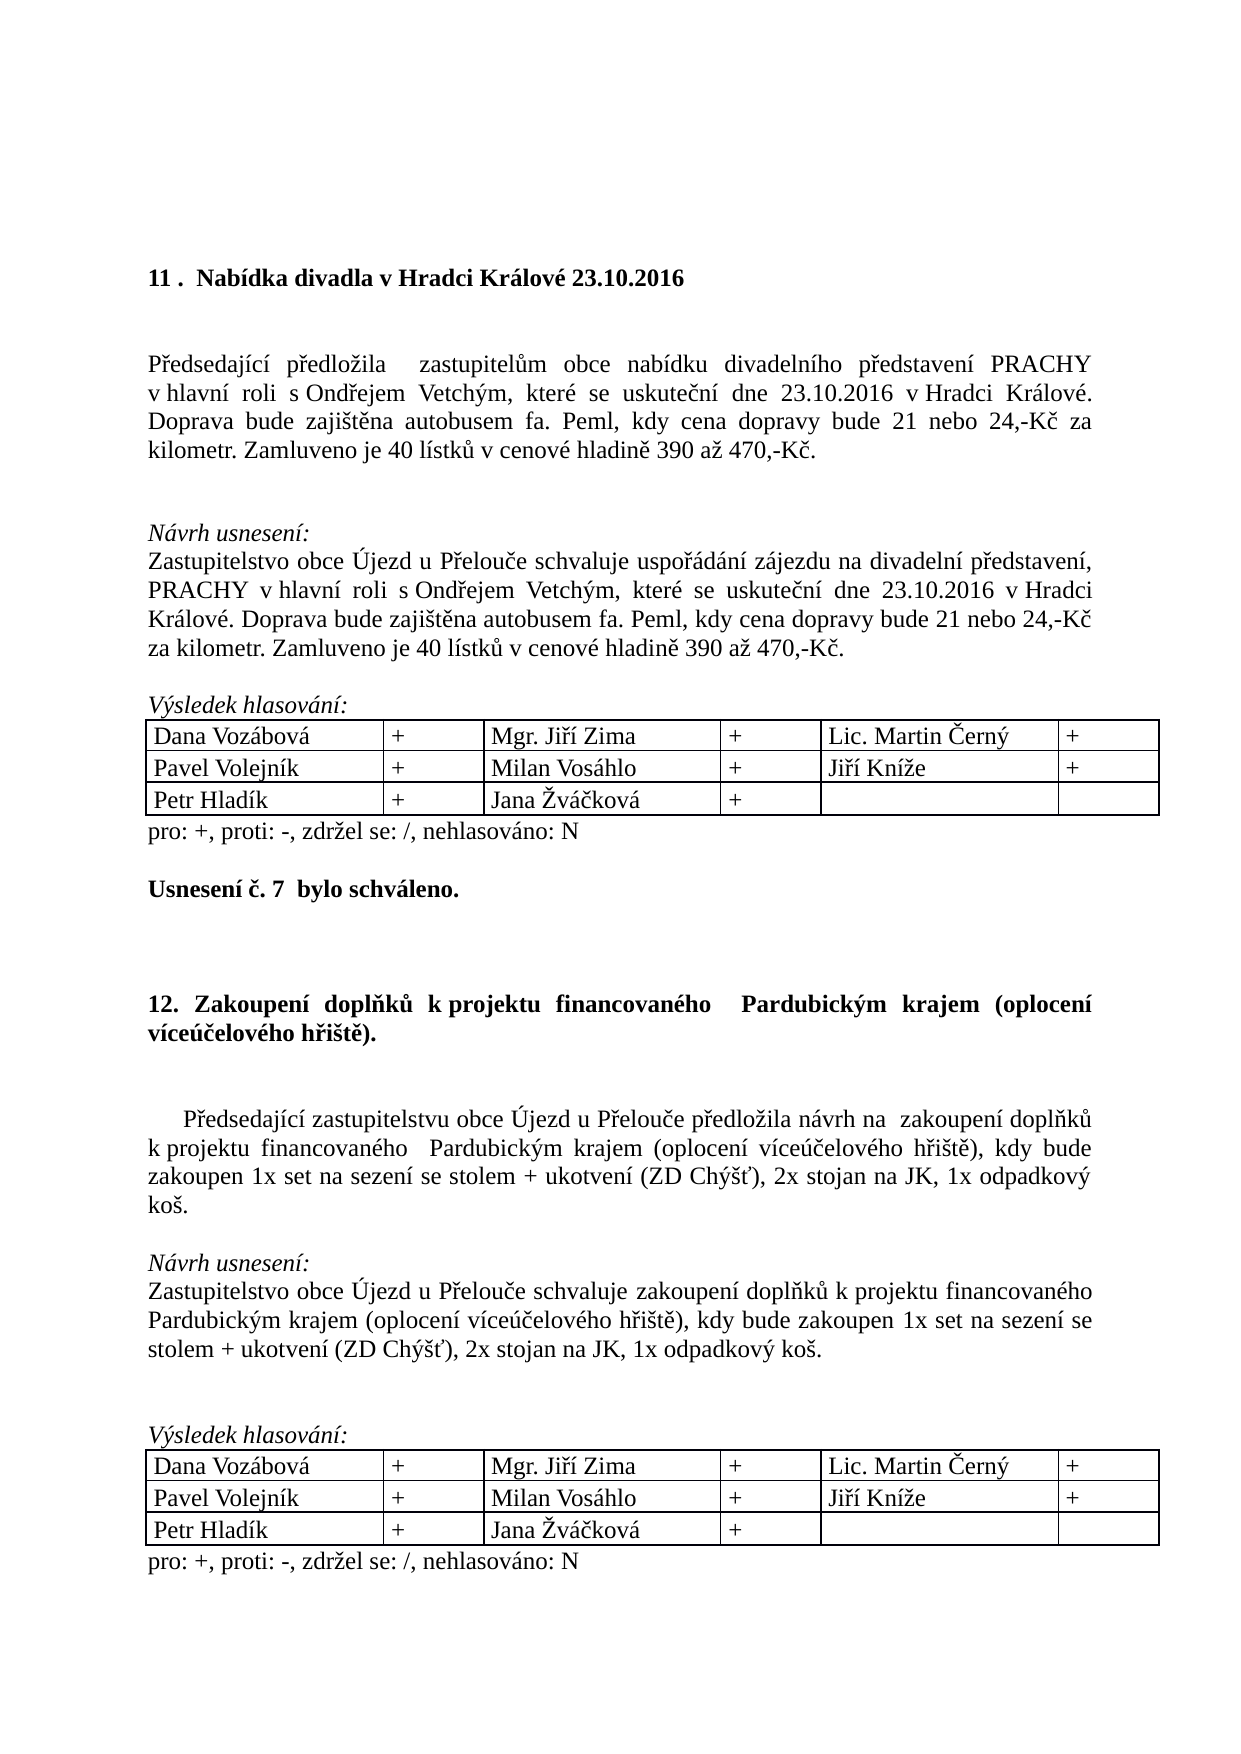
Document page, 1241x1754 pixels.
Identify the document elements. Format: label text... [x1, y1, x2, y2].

text pro: +, proti: -, zdržel se: /, nehlasováno: N [148, 816, 1093, 845]
table_cell [1059, 783, 1158, 814]
table_header Mgr. Jiří Zima [485, 721, 720, 750]
text Výsledek hlasování: [148, 690, 1093, 719]
text pro: +, proti: -, zdržel se: /, nehlasováno: N [148, 1546, 1093, 1575]
table_header Dana Vozábová [147, 721, 383, 750]
table_cell Petr Hladík [147, 1513, 383, 1544]
table_header + [721, 721, 820, 750]
table_cell + [384, 1513, 483, 1544]
table_header + [721, 1451, 820, 1480]
table_cell Jana Žváčková [485, 783, 720, 814]
text Předsedající zastupitelstvu obce Újezd u Přelouče předložila návrh na zakoupení doplňků k projektu financovaného Pardubickým krajem (oplocení víceúčelového hřiště), kdy bude zakoupen 1x set na sezení se stolem + ukotvení (ZD Chýšť), 2x stojan na JK, 1x odpadkový koš. [148, 1104, 1093, 1219]
table_cell Milan Vosáhlo [485, 751, 720, 781]
text Návrh usnesení: [148, 1248, 1093, 1276]
text Návrh usnesení: [148, 518, 1093, 546]
table_cell + [721, 783, 820, 814]
table_header + [1059, 721, 1158, 750]
table_cell Milan Vosáhlo [485, 1481, 720, 1511]
table_cell + [384, 751, 483, 781]
text Předsedající předložila zastupitelům obce nabídku divadelního představení PRACHY v hlavní roli s Ondřejem Vetchým, které se uskuteční dne 23.10.2016 v Hradci Králové. Doprava bude zajištěna autobusem fa. Peml, kdy cena dopravy bude 21 nebo 24,-Kč za kilometr. Zamluveno je 40 lístků v cenové hladině 390 až 470,-Kč. [148, 349, 1093, 464]
text Zastupitelstvo obce Újezd u Přelouče schvaluje uspořádání zájezdu na divadelní představení, PRACHY v hlavní roli s Ondřejem Vetchým, které se uskuteční dne 23.10.2016 v Hradci Králové. Doprava bude zajištěna autobusem fa. Peml, kdy cena dopravy bude 21 nebo 24,-Kč za kilometr. Zamluveno je 40 lístků v cenové hladině 390 až 470,-Kč. [148, 546, 1093, 661]
table_cell + [1059, 1481, 1158, 1511]
text 11 . Nabídka divadla v Hradci Králové 23.10.2016 [148, 263, 1093, 291]
table_cell + [721, 1513, 820, 1544]
table_cell + [1059, 751, 1158, 781]
table_header Lic. Martin Černý [822, 721, 1058, 750]
text 12. Zakoupení doplňků k projektu financovaného Pardubickým krajem (oplocení víceúčelového hřiště). [148, 989, 1093, 1046]
table_header Mgr. Jiří Zima [485, 1451, 720, 1480]
table_header Dana Vozábová [147, 1451, 383, 1480]
table_cell Pavel Volejník [147, 1481, 383, 1511]
table_header + [384, 721, 483, 750]
table_cell Jiří Kníže [822, 1481, 1058, 1511]
text Zastupitelstvo obce Újezd u Přelouče schvaluje zakoupení doplňků k projektu financovaného Pardubickým krajem (oplocení víceúčelového hřiště), kdy bude zakoupen 1x set na sezení se stolem + ukotvení (ZD Chýšť), 2x stojan na JK, 1x odpadkový koš. [148, 1276, 1093, 1363]
table_cell Jana Žváčková [485, 1513, 720, 1544]
table_cell + [384, 783, 483, 814]
table_cell + [384, 1481, 483, 1511]
table_cell + [721, 751, 820, 781]
text Výsledek hlasování: [148, 1420, 1093, 1449]
text Usnesení č. 7 bylo schváleno. [148, 874, 1093, 903]
table_cell + [721, 1481, 820, 1511]
table_cell Pavel Volejník [147, 751, 383, 781]
table_cell Jiří Kníže [822, 751, 1058, 781]
table_cell [822, 783, 1058, 814]
table_header Lic. Martin Černý [822, 1451, 1058, 1480]
table_cell Petr Hladík [147, 783, 383, 814]
table_cell [1059, 1513, 1158, 1544]
table_cell [822, 1513, 1058, 1544]
table_header + [384, 1451, 483, 1480]
table_header + [1059, 1451, 1158, 1480]
